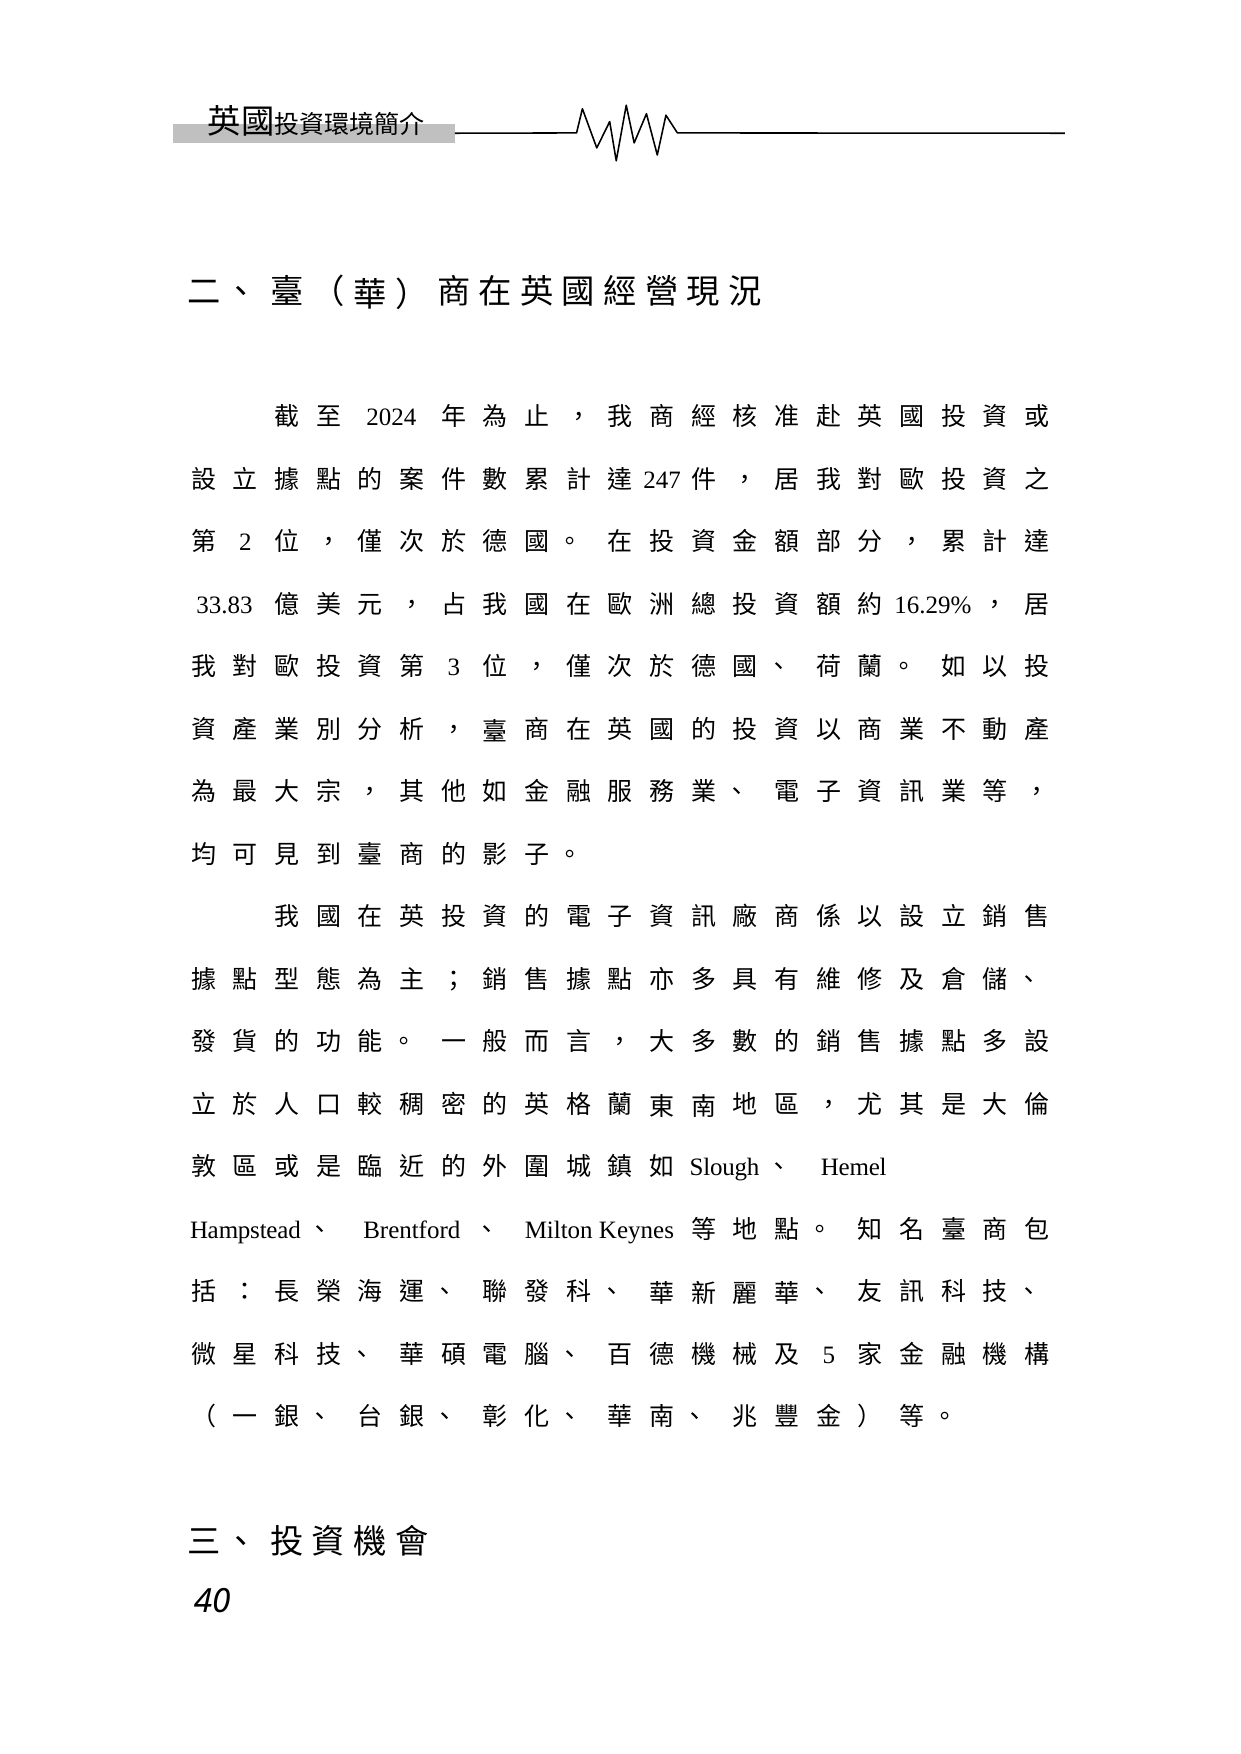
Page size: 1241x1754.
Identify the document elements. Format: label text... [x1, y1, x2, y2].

text 截至2024年為止，我商經核准赴英國投資或設立據點的案件數累計達247件，居我對歐投資之第2位，僅次於德國。在投資金額部分，累計達33.83億美元，占我國在歐洲總投資額約16.29%，居我對歐投資第3位，僅次於德國、荷蘭。如以投資產業別分析，臺商在英國的投資以商業不動產為最大宗，其他如金融服務業、電子資訊業等，均可見到臺商的影子。 [183, 375, 1058, 875]
text 我國在英投資的電子資訊廠商係以設立銷售據點型態為主；銷售據點亦多具有維修及倉儲、發貨的功能。一般而言，大多數的銷售據點多設立於人口較稠密的英格蘭東南地區，尤其是大倫敦區或是臨近的外圍城鎮如Slough、Hemel Hampstead、Brentford、Milton Keynes等地點。知名臺商包括：長榮海運、聯發科、華新麗華、友訊科技、微星科技、華碩電腦、百德機械及5家金融機構（一銀、台銀、彰化、華南、兆豐金）等。 [183, 875, 1058, 1438]
text 二、臺（華）商在英國經營現況 [183, 250, 1058, 313]
text 三、投資機會 [183, 1500, 1058, 1563]
